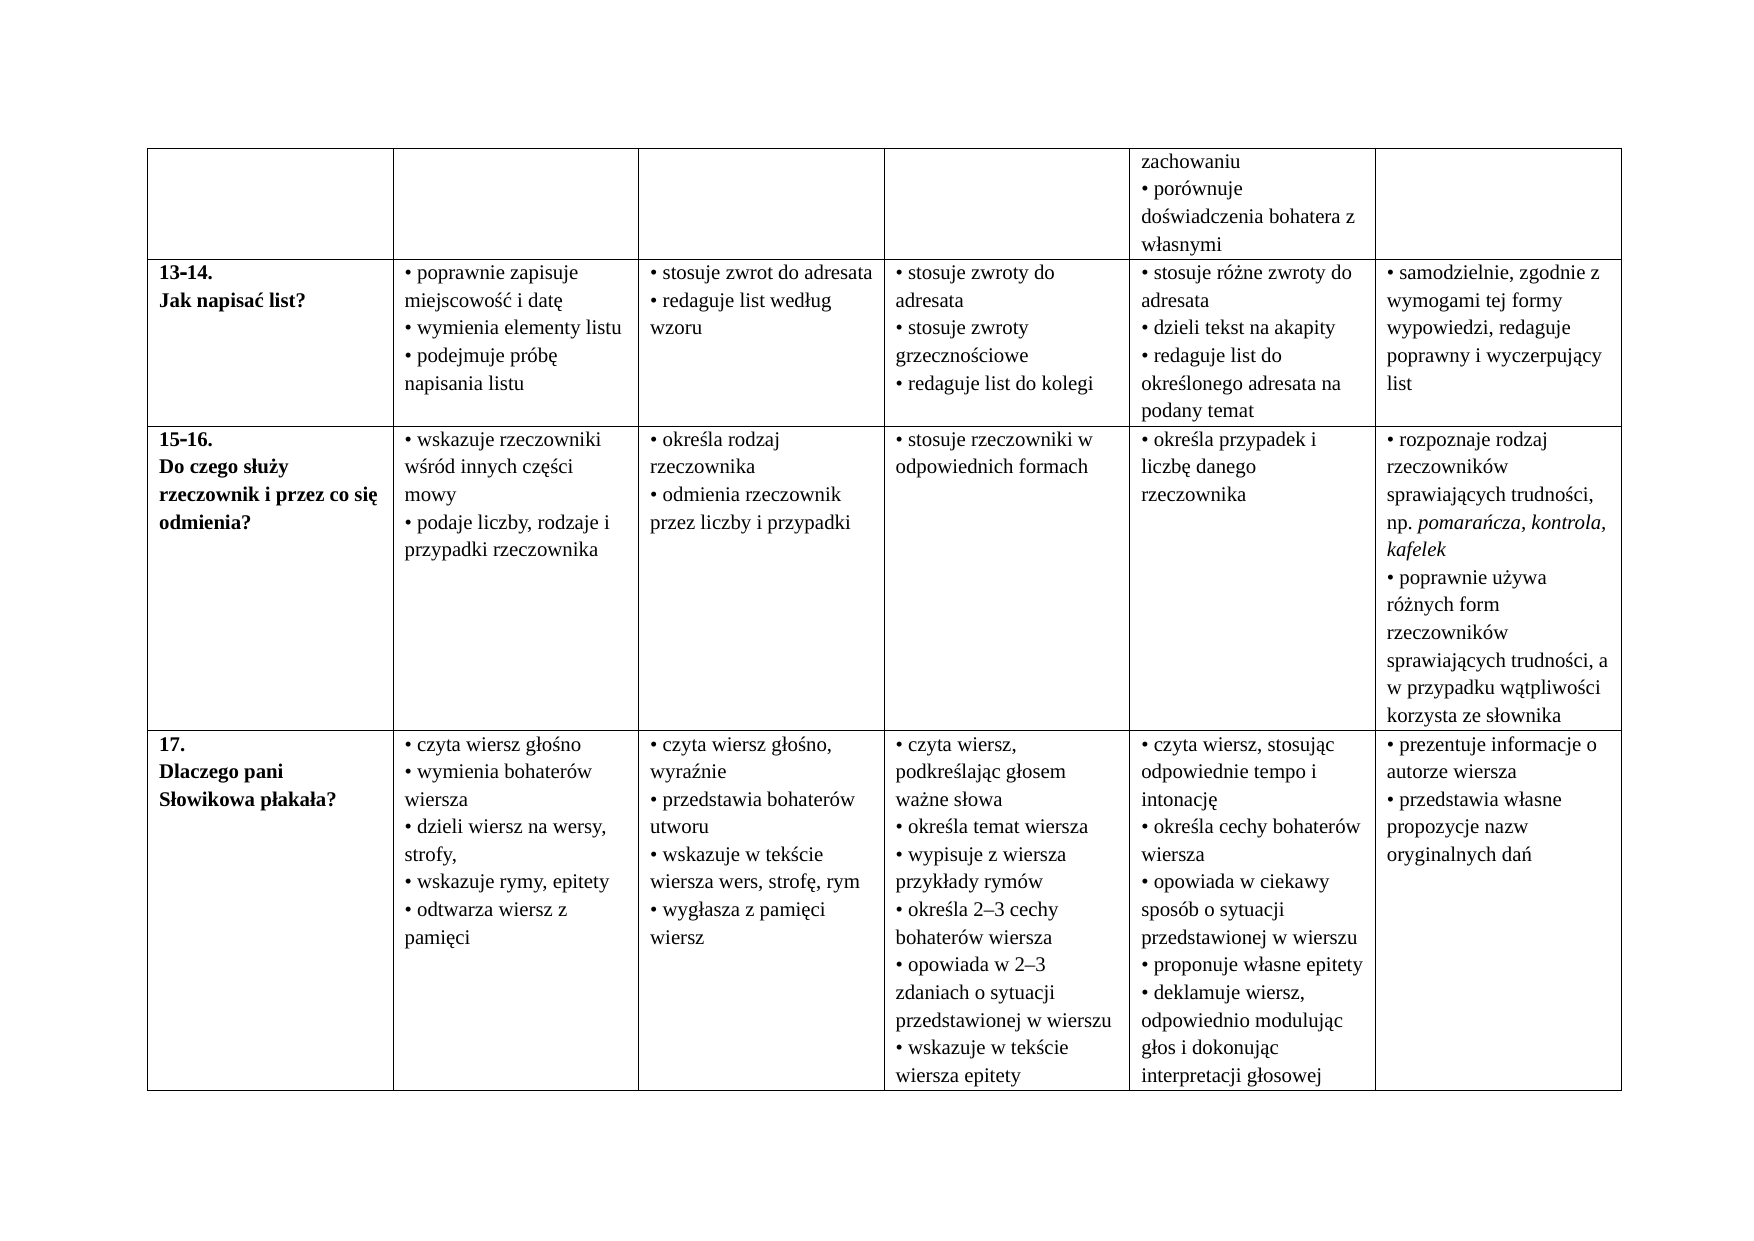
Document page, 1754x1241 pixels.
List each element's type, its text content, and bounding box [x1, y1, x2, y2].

table_cell [885, 149, 1129, 259]
table_cell [148, 149, 393, 259]
table_cell • czyta wiersz, stosując odpowiednie tempo i intonację • określa cechy bohaterów wiersza • opowiada w ciekawy sposób o sytuacji przedstawionej w wierszu • proponuje własne epitety • deklamuje wiersz, odpowiednio modulując głos i dokonując interpretacji głosowej [1130, 731, 1375, 1090]
table_cell • samodzielnie, zgodnie z wymogami tej formy wypowiedzi, redaguje poprawny i wyczerpujący list [1376, 260, 1621, 426]
table_cell • stosuje zwroty do adresata • stosuje zwroty grzecznościowe • redaguje list do kolegi [885, 260, 1129, 426]
table_cell zachowaniu • porównuje doświadczenia bohatera z własnymi [1130, 149, 1375, 259]
table_cell • określa rodzaj rzeczownika • odmienia rzeczownik przez liczby i przypadki [639, 427, 884, 730]
table_cell • czyta wiersz głośno • wymienia bohaterów wiersza • dzieli wiersz na wersy, strofy, • wskazuje rymy, epitety • odtwarza wiersz z pamięci [394, 731, 638, 1090]
table_cell • czyta wiersz głośno, wyraźnie • przedstawia bohaterów utworu • wskazuje w tekście wiersza wers, strofę, rym • wygłasza z pamięci wiersz [639, 731, 884, 1090]
table_cell • stosuje różne zwroty do adresata • dzieli tekst na akapity • redaguje list do określonego adresata na podany temat [1130, 260, 1375, 426]
table_cell 1314. Jak napisać list? [148, 260, 393, 426]
table_cell • czyta wiersz, podkreślając głosem ważne słowa • określa temat wiersza • wypisuje z wiersza przykłady rymów • określa 2–3 cechy bohaterów wiersza • opowiada w 2–3 zdaniach o sytuacji przedstawionej w wierszu • wskazuje w tekście wiersza epitety [885, 731, 1129, 1090]
table_cell [1376, 149, 1621, 259]
table_cell 17. Dlaczego pani Słowikowa płakała? [148, 731, 393, 1090]
table_cell [639, 149, 884, 259]
table_cell • stosuje rzeczowniki w odpowiednich formach [885, 427, 1129, 730]
table_cell • rozpoznaje rodzaj rzeczowników sprawiających trudności, np. pomarańcza, kontrola, kafelek • poprawnie używa różnych form rzeczowników sprawiających trudności, a w przypadku wątpliwości korzysta ze słownika [1376, 427, 1621, 730]
table_cell • określa przypadek i liczbę danego rzeczownika [1130, 427, 1375, 730]
table_cell • wskazuje rzeczowniki wśród innych części mowy • podaje liczby, rodzaje i przypadki rzeczownika [394, 427, 638, 730]
table_cell • poprawnie zapisuje miejscowość i datę • wymienia elementy listu • podejmuje próbę napisania listu [394, 260, 638, 426]
table_cell • prezentuje informacje o autorze wiersza • przedstawia własne propozycje nazw oryginalnych dań [1376, 731, 1621, 1090]
table_cell • stosuje zwrot do adresata • redaguje list według wzoru [639, 260, 884, 426]
table_cell 1516. Do czego służy rzeczownik i przez co się odmienia? [148, 427, 393, 730]
table_cell [394, 149, 638, 259]
